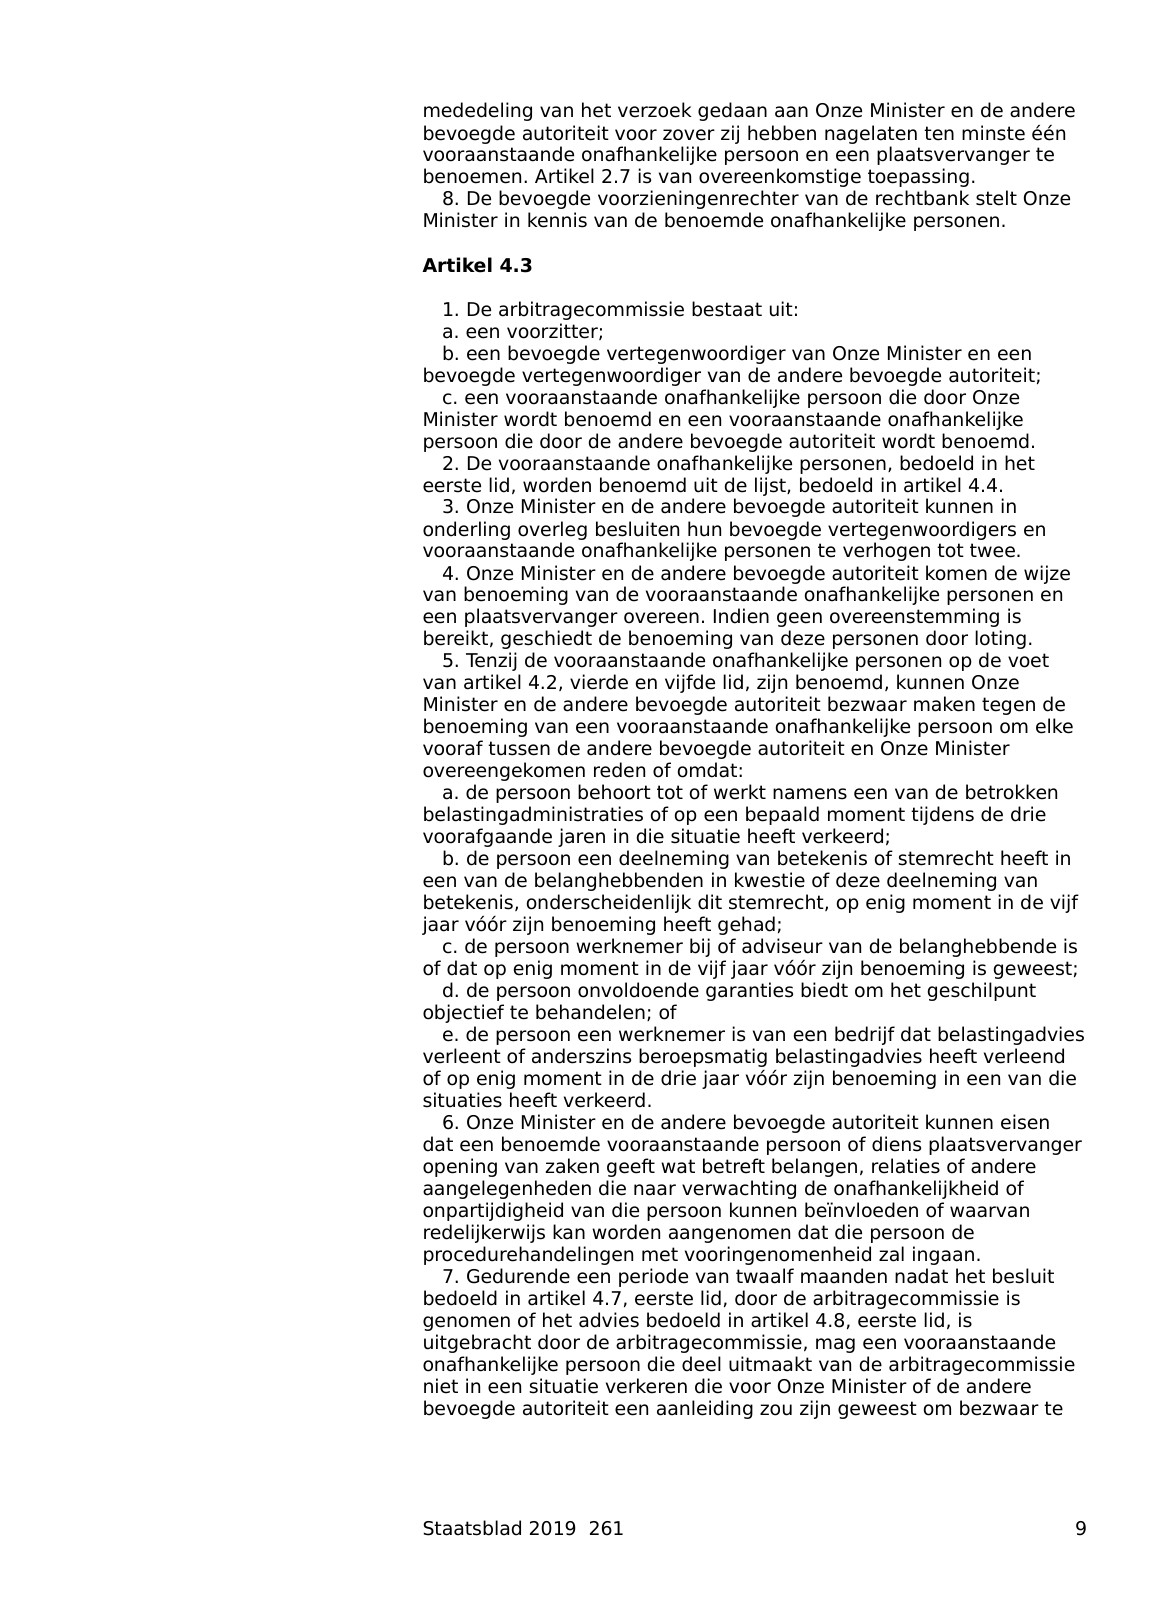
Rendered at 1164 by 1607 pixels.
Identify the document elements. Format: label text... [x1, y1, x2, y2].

text b. een bevoegde vertegenwoordiger van Onze Minister en een bevoegde vertegenwoordiger van de andere bevoegde autoriteit; [422, 343, 1087, 387]
text a. een voorzitter; [422, 321, 1087, 343]
text a. de persoon behoort tot of werkt namens een van de betrokken belastingadministraties of op een bepaald moment tijdens de drie voorafgaande jaren in die situatie heeft verkeerd; [422, 782, 1087, 848]
text 3. Onze Minister en de andere bevoegde autoriteit kunnen in onderling overleg besluiten hun bevoegde vertegenwoordigers en vooraanstaande onafhankelijke personen te verhogen tot twee. [422, 496, 1087, 562]
text 8. De bevoegde voorzieningenrechter van de rechtbank stelt Onze Minister in kennis van de benoemde onafhankelijke personen. [422, 188, 1087, 232]
text e. de persoon een werknemer is van een bedrijf dat belastingadvies verleent of anderszins beroepsmatig belastingadvies heeft verleend of op enig moment in de drie jaar vóór zijn benoeming in een van die situaties heeft verkeerd. [422, 1024, 1087, 1112]
text 6. Onze Minister en de andere bevoegde autoriteit kunnen eisen dat een benoemde vooraanstaande persoon of diens plaatsvervanger opening van zaken geeft wat betreft belangen, relaties of andere aangelegenheden die naar verwachting de onafhankelijkheid of onpartijdigheid van die persoon kunnen beïnvloeden of waarvan redelijkerwijs kan worden aangenomen dat die persoon de procedurehandelingen met vooringenomenheid zal ingaan. [422, 1112, 1087, 1266]
text 7. Gedurende een periode van twaalf maanden nadat het besluit bedoeld in artikel 4.7, eerste lid, door de arbitragecommissie is genomen of het advies bedoeld in artikel 4.8, eerste lid, is uitgebracht door de arbitragecommissie, mag een vooraanstaande onafhankelijke persoon die deel uitmaakt van de arbitragecommissie niet in een situatie verkeren die voor Onze Minister of de andere bevoegde autoriteit een aanleiding zou zijn geweest om bezwaar te [422, 1266, 1087, 1419]
subtitle Artikel 4.3 [422, 254, 1087, 276]
text d. de persoon onvoldoende garanties biedt om het geschilpunt objectief te behandelen; of [422, 980, 1087, 1024]
text 4. Onze Minister en de andere bevoegde autoriteit komen de wijze van benoeming van de vooraanstaande onafhankelijke personen en een plaatsvervanger overeen. Indien geen overeenstemming is bereikt, geschiedt de benoeming van deze personen door loting. [422, 562, 1087, 650]
text c. de persoon werknemer bij of adviseur van de belanghebbende is of dat op enig moment in de vijf jaar vóór zijn benoeming is geweest; [422, 936, 1087, 980]
text mededeling van het verzoek gedaan aan Onze Minister en de andere bevoegde autoriteit voor zover zij hebben nagelaten ten minste één vooraanstaande onafhankelijke persoon en een plaatsvervanger te benoemen. Artikel 2.7 is van overeenkomstige toepassing. [422, 100, 1087, 188]
text 1. De arbitragecommissie bestaat uit: [422, 299, 1087, 321]
text 5. Tenzij de vooraanstaande onafhankelijke personen op de voet van artikel 4.2, vierde en vijfde lid, zijn benoemd, kunnen Onze Minister en de andere bevoegde autoriteit bezwaar maken tegen de benoeming van een vooraanstaande onafhankelijke persoon om elke vooraf tussen de andere bevoegde autoriteit en Onze Minister overeengekomen reden of omdat: [422, 650, 1087, 782]
text c. een vooraanstaande onafhankelijke persoon die door Onze Minister wordt benoemd en een vooraanstaande onafhankelijke persoon die door de andere bevoegde autoriteit wordt benoemd. [422, 387, 1087, 452]
text b. de persoon een deelneming van betekenis of stemrecht heeft in een van de belanghebbenden in kwestie of deze deelneming van betekenis, onderscheidenlijk dit stemrecht, op enig moment in de vijf jaar vóór zijn benoeming heeft gehad; [422, 848, 1087, 936]
text 2. De vooraanstaande onafhankelijke personen, bedoeld in het eerste lid, worden benoemd uit de lijst, bedoeld in artikel 4.4. [422, 452, 1087, 496]
